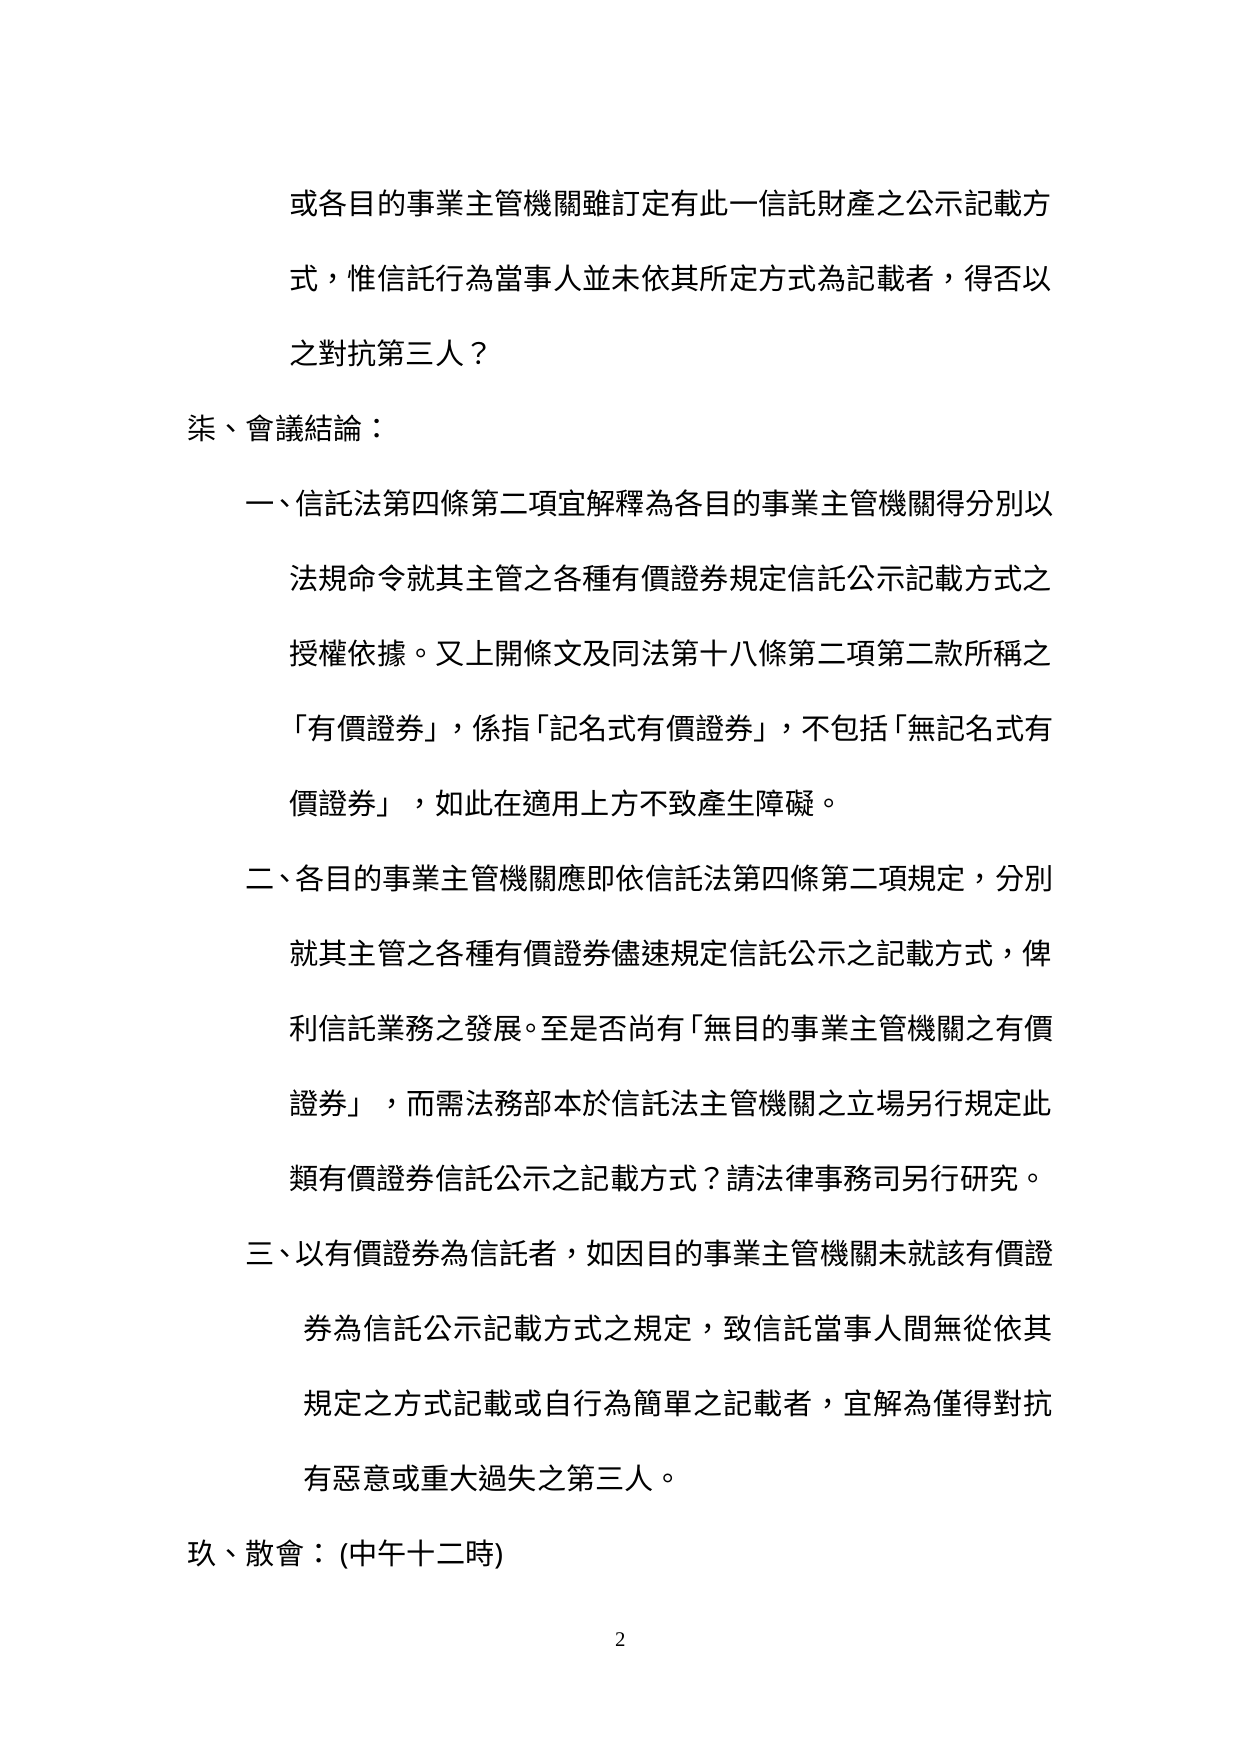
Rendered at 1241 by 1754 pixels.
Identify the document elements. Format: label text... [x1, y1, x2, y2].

text 三、以有價證券為信託者，如因目的事業主管機關未就該有價證券為信託公示記載方式之規定，致信託當事人間無從依其規定之方式記載或自行為簡單之記載者，宜解為僅得對抗有惡意或重大過失之第三人。 [245, 1214, 1053, 1514]
text 玖、散會： (中午十二時) [187, 1514, 1053, 1589]
text 一、信託法第四條第二項宜解釋為各目的事業主管機關得分別以法規命令就其主管之各種有價證券規定信託公示記載方式之授權依據。又上開條文及同法第十八條第二項第二款所稱之「有價證券」，係指「記名式有價證券」，不包括「無記名式有價證券」，如此在適用上方不致產生障礙。 [245, 464, 1053, 839]
text 二、各目的事業主管機關應即依信託法第四條第二項規定，分別就其主管之各種有價證券儘速規定信託公示之記載方式，俾利信託業務之發展。至是否尚有「無目的事業主管機關之有價證券」，而需法務部本於信託法主管機關之立場另行規定此類有價證券信託公示之記載方式？請法律事務司另行研究。 [245, 839, 1053, 1214]
text 柒、會議結論： [187, 389, 1053, 464]
text 或各目的事業主管機關雖訂定有此一信託財產之公示記載方式，惟信託行為當事人並未依其所定方式為記載者，得否以之對抗第三人？ [245, 164, 1053, 389]
